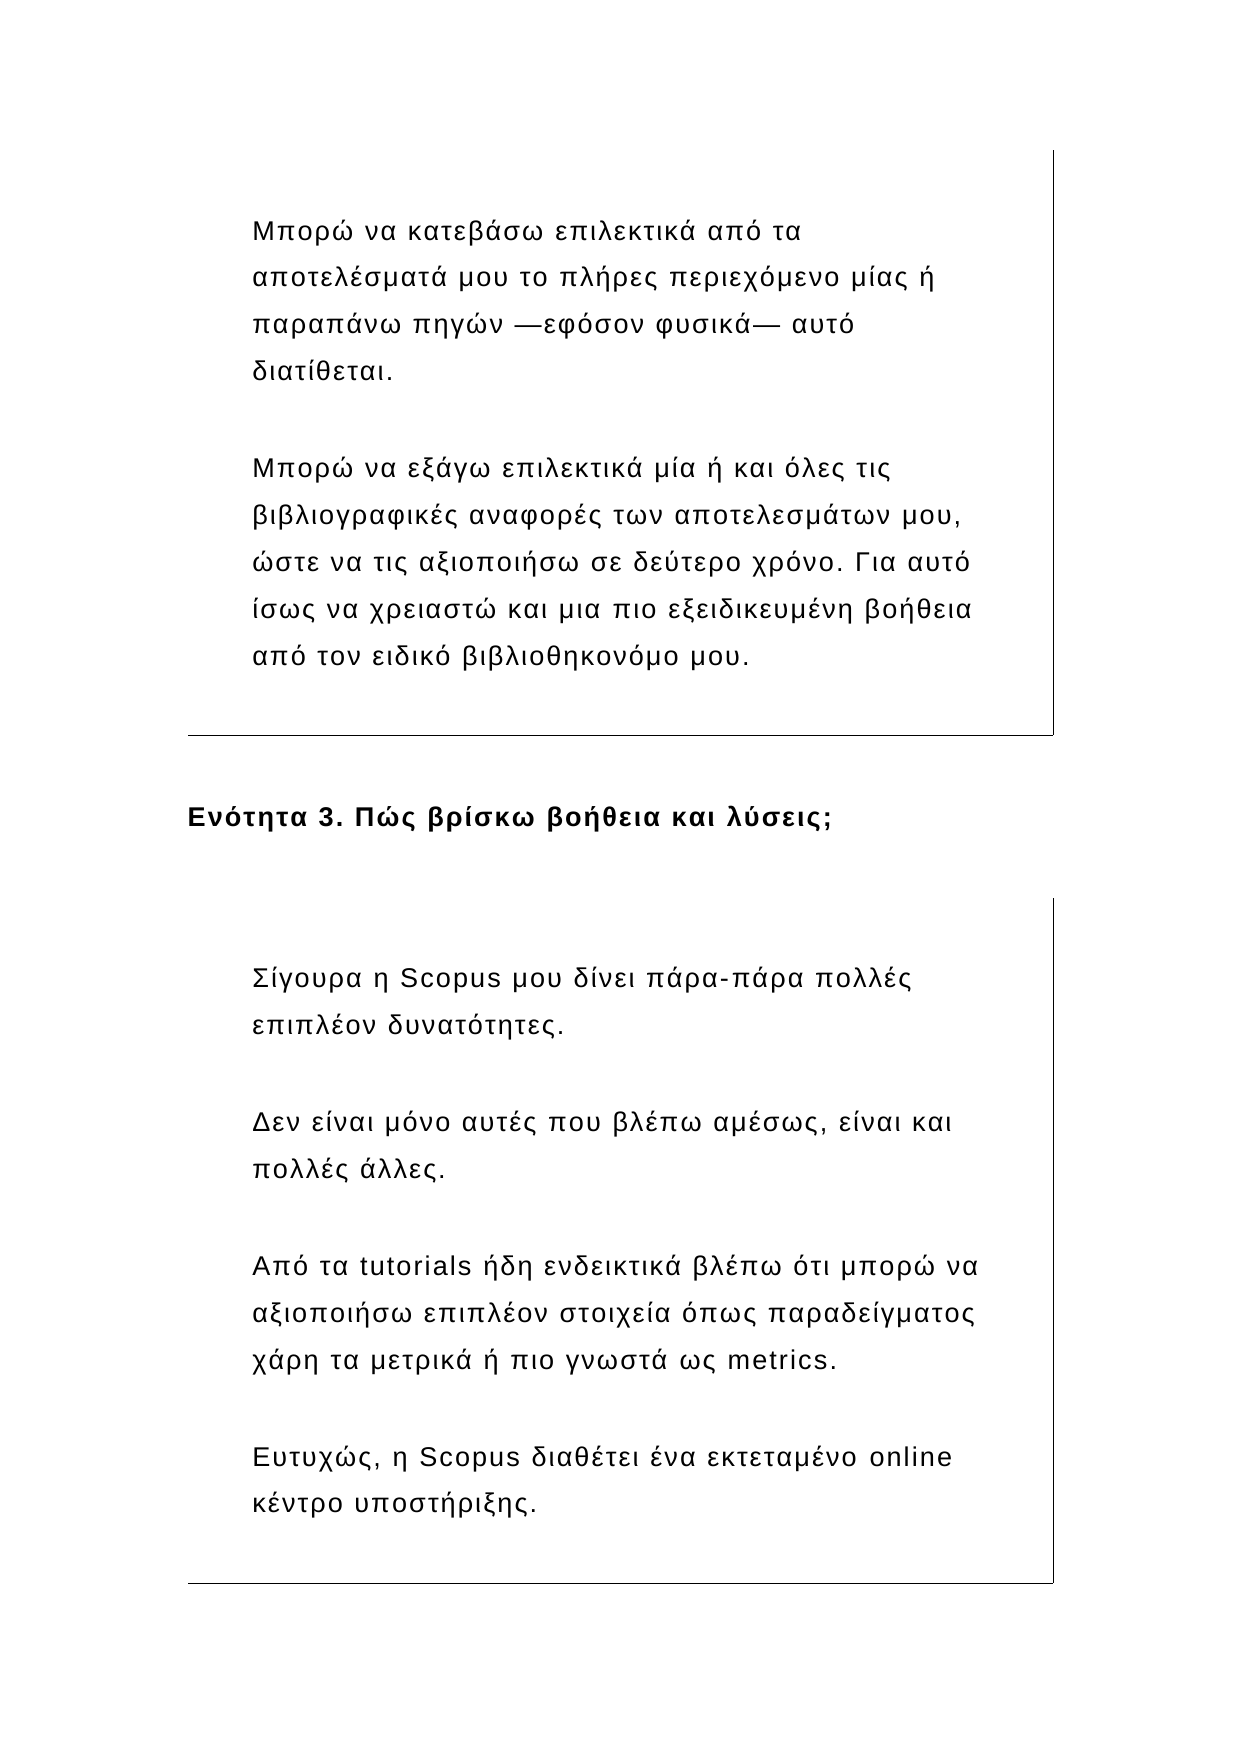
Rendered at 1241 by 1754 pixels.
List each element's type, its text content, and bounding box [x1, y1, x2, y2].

subtitle Ενότητα 3. Πώς βρίσκω βοήθεια και λύσεις; [187, 801, 1053, 832]
text Μπορώ να εξάγω επιλεκτικά μία ή και όλες τις βιβλιογραφικές αναφορές των αποτελεσμάτων μου, ώστε να τις αξιοποιήσω σε δεύτερο χρόνο. Για αυτό ίσως να χρειαστώ και μια πιο εξειδικευμένη βοήθεια από τον ειδικό βιβλιοθηκονόμο μου. [187, 387, 1053, 735]
text Ευτυχώς, η Scopus διαθέτει ένα εκτεταμένο online κέντρο υποστήριξης. [187, 1376, 1053, 1583]
text Από τα tutorials ήδη ενδεικτικά βλέπω ότι μπορώ να αξιοποιήσω επιπλέον στοιχεία όπως παραδείγματος χάρη τα μετρικά ή πιο γνωστά ως metrics. [187, 1185, 1053, 1375]
text Μπορώ να κατεβάσω επιλεκτικά από τα αποτελέσματά μου το πλήρες περιεχόμενο μίας ή παραπάνω πηγών —εφόσον φυσικά— αυτό διατίθεται. [187, 150, 1053, 386]
text Σίγουρα η Scopus μου δίνει πάρα-πάρα πολλές επιπλέον δυνατότητες. [187, 898, 1053, 1041]
text Δεν είναι μόνο αυτές που βλέπω αμέσως, είναι και πολλές άλλες. [187, 1042, 1053, 1184]
